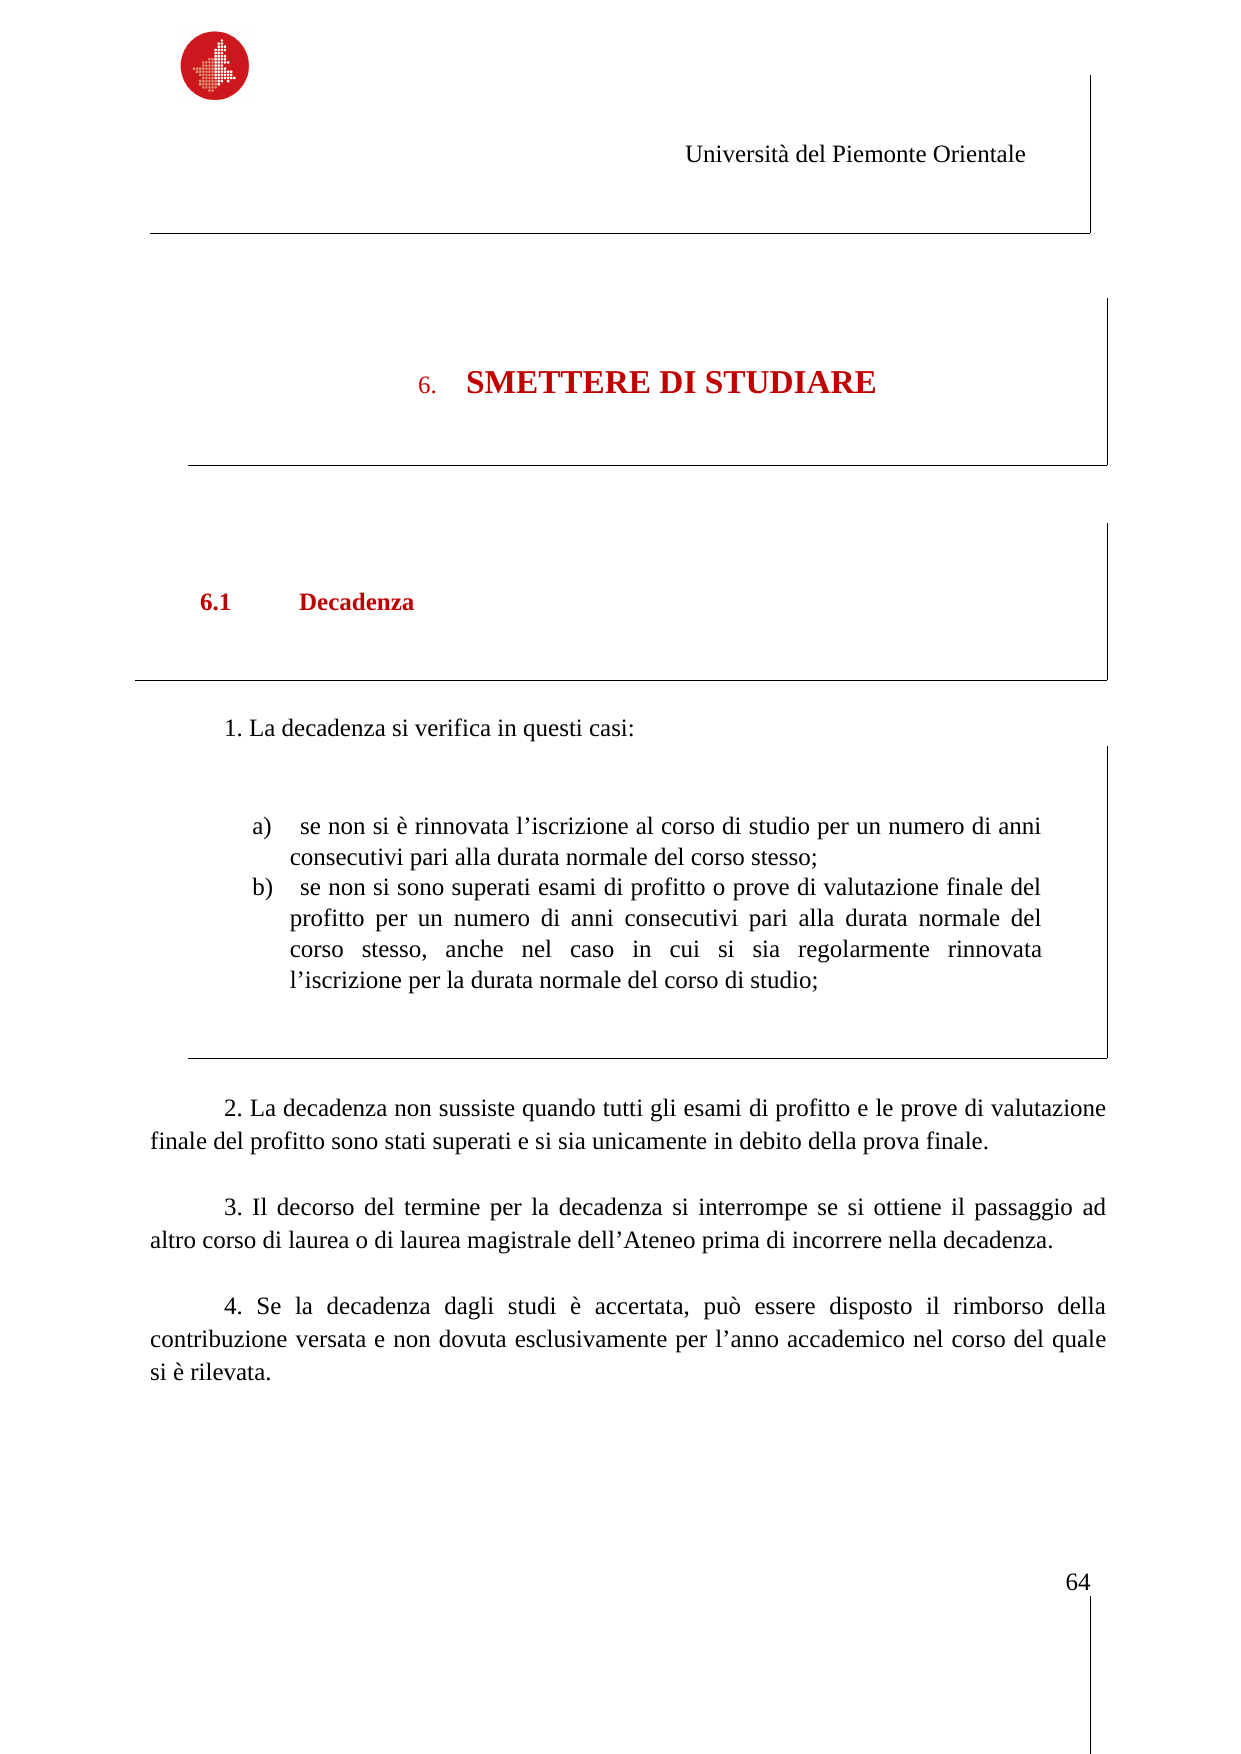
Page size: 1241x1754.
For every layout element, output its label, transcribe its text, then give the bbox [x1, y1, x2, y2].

text 1. La decadenza si verifica in questi casi: [150, 713, 1107, 742]
list Decadenza [135, 522, 1107, 680]
text 2. La decadenza non sussiste quando tutti gli esami di profitto e le prove di valutazione finale del profitto sono stati superati e si sia unicamente in debito della prova finale. [150, 1093, 1107, 1155]
list se non si sono superati esami di profitto o prove di valutazione finale del profitto per un numero di anni consecutivi pari alla durata normale del corso stesso, anche nel caso in cui si sia regolarmente rinnovata l’iscrizione per la durata normale del corso di studio; [187, 808, 1107, 1058]
text 4. Se la decadenza dagli studi è accertata, può essere disposto il rimborso della contribuzione versata e non dovuta esclusivamente per l’anno accademico nel corso del quale si è rilevata. [150, 1291, 1107, 1386]
text 3. Il decorso del termine per la decadenza si interrompe se si ottiene il passaggio ad altro corso di laurea o di laurea magistrale dell’Ateneo prima di incorrere nella decadenza. [150, 1192, 1107, 1254]
list SMETTERE DI STUDIARE [187, 297, 1107, 465]
list se non si è rinnovata l’iscrizione al corso di studio per un numero di anni consecutivi pari alla durata normale del corso stesso; [187, 746, 1107, 808]
